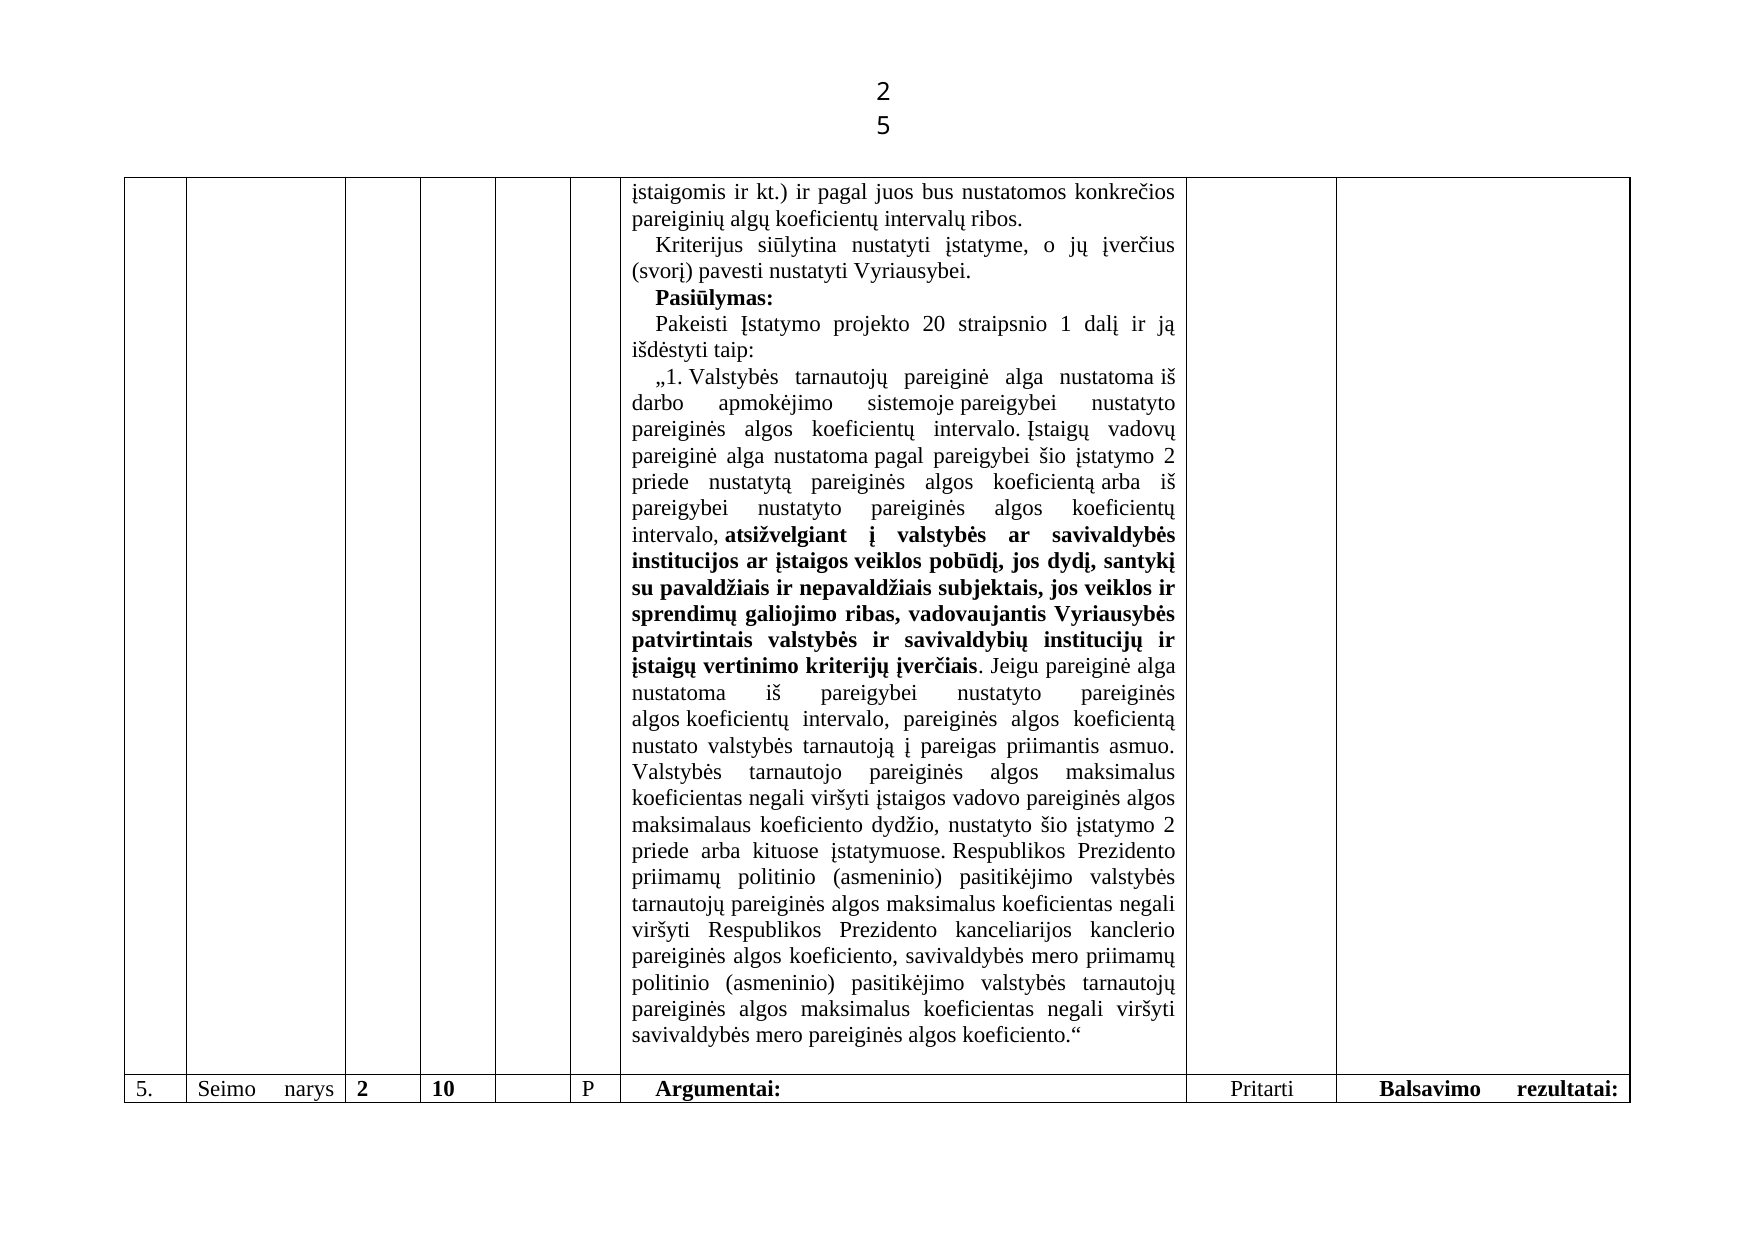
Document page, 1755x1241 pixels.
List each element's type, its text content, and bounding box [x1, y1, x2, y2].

table_cell [187, 178, 345, 1074]
table_cell 10 [421, 1075, 495, 1102]
table_cell [571, 178, 620, 1074]
table_cell [421, 178, 495, 1074]
table_cell 2 [346, 1075, 420, 1102]
table_cell Argumentai: [621, 1075, 1186, 1102]
table_cell 5. [125, 1075, 186, 1102]
table_cell [125, 178, 186, 1074]
table_cell [1187, 178, 1336, 1074]
table_cell P [571, 1075, 620, 1102]
table_cell Seimo narys [187, 1075, 345, 1102]
table_cell Pritarti [1187, 1075, 1336, 1102]
table_cell [496, 1075, 570, 1102]
table_cell [1337, 178, 1629, 1074]
table_cell [346, 178, 420, 1074]
table_cell Balsavimo rezultatai: [1337, 1075, 1629, 1102]
table_cell [496, 178, 570, 1074]
table_cell įstaigomis ir kt.) ir pagal juos bus nustatomos konkrečios pareiginių algų koeficientų intervalų ribos. Kriterijus siūlytina nustatyti įstatyme, o jų įverčius (svorį) pavesti nustatyti Vyriausybei. Pasiūlymas: Pakeisti Įstatymo projekto 20 straipsnio 1 dalį ir ją išdėstyti taip: „1. Valstybės tarnautojų pareiginė alga nustatoma iš darbo apmokėjimo sistemoje pareigybei nustatyto pareiginės algos koeficientų intervalo. Įstaigų vadovų pareiginė alga nustatoma pagal pareigybei šio įstatymo 2 priede nustatytą pareiginės algos koeficientą arba iš pareigybei nustatyto pareiginės algos koeficientų intervalo, atsižvelgiant į valstybės ar savivaldybės institucijos ar įstaigos veiklos pobūdį, jos dydį, santykį su pavaldžiais ir nepavaldžiais subjektais, jos veiklos ir sprendimų galiojimo ribas, vadovaujantis Vyriausybės patvirtintais valstybės ir savivaldybių institucijų ir įstaigų vertinimo kriterijų įverčiais. Jeigu pareiginė alga nustatoma iš pareigybei nustatyto pareiginės algos koeficientų intervalo, pareiginės algos koeficientą nustato valstybės tarnautoją į pareigas priimantis asmuo. Valstybės tarnautojo pareiginės algos maksimalus koeficientas negali viršyti įstaigos vadovo pareiginės algos maksimalaus koeficiento dydžio, nustatyto šio įstatymo 2 priede arba kituose įstatymuose. Respublikos Prezidento priimamų politinio (asmeninio) pasitikėjimo valstybės tarnautojų pareiginės algos maksimalus koeficientas negali viršyti Respublikos Prezidento kanceliarijos kanclerio pareiginės algos koeficiento, savivaldybės mero priimamų politinio (asmeninio) pasitikėjimo valstybės tarnautojų pareiginės algos maksimalus koeficientas negali viršyti savivaldybės mero pareiginės algos koeficiento.“ [621, 178, 1186, 1074]
